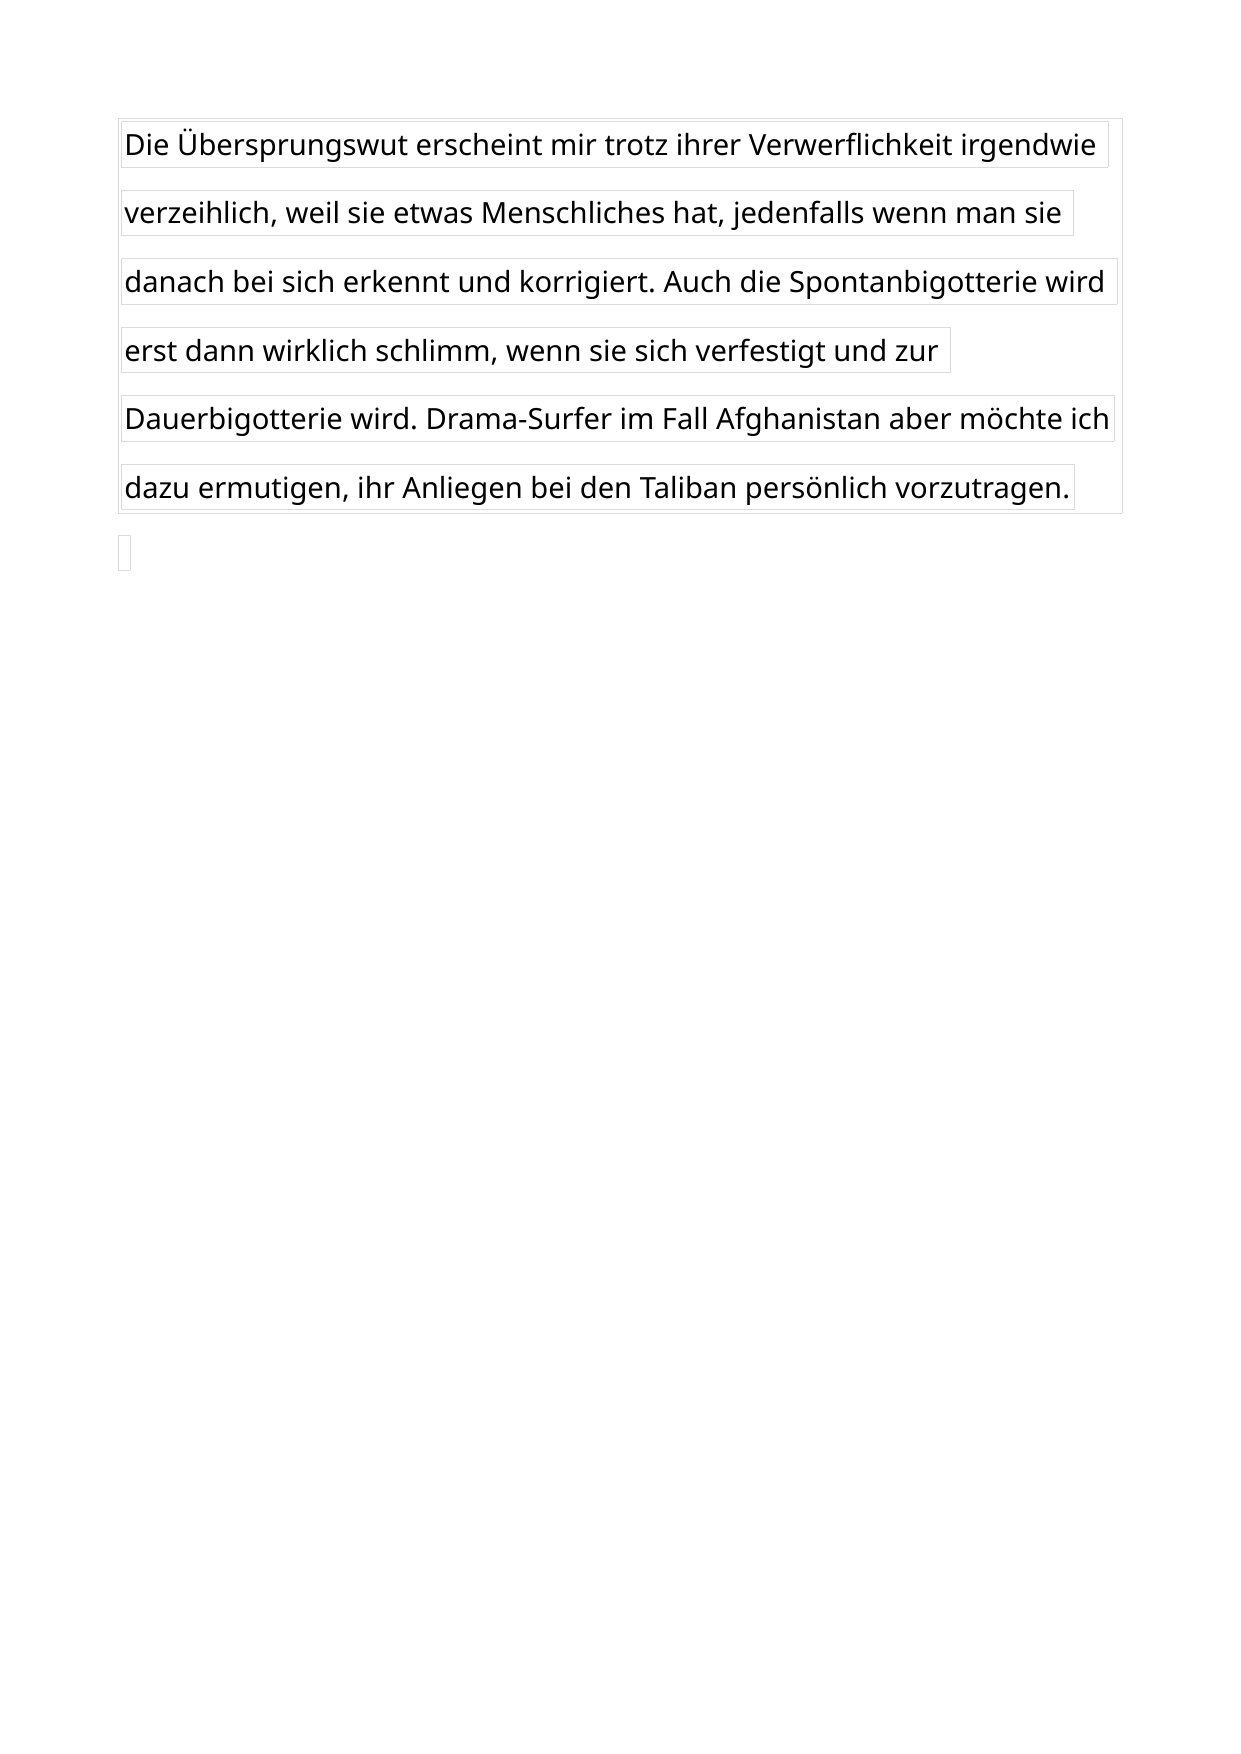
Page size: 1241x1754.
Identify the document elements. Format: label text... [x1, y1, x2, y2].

text Die Übersprungswut erscheint mir trotz ihrer Verwerflichkeit irgendwie verzeihlich, weil sie etwas Menschliches hat, jedenfalls wenn man sie danach bei sich erkennt und korrigiert. Auch die Spontanbigotterie wird erst dann wirklich schlimm, wenn sie sich verfestigt und zur Dauerbigotterie wird. Drama-Surfer im Fall Afghanistan aber möchte ich dazu ermutigen, ihr Anliegen bei den Taliban persönlich vorzutragen. [119, 119, 1122, 513]
